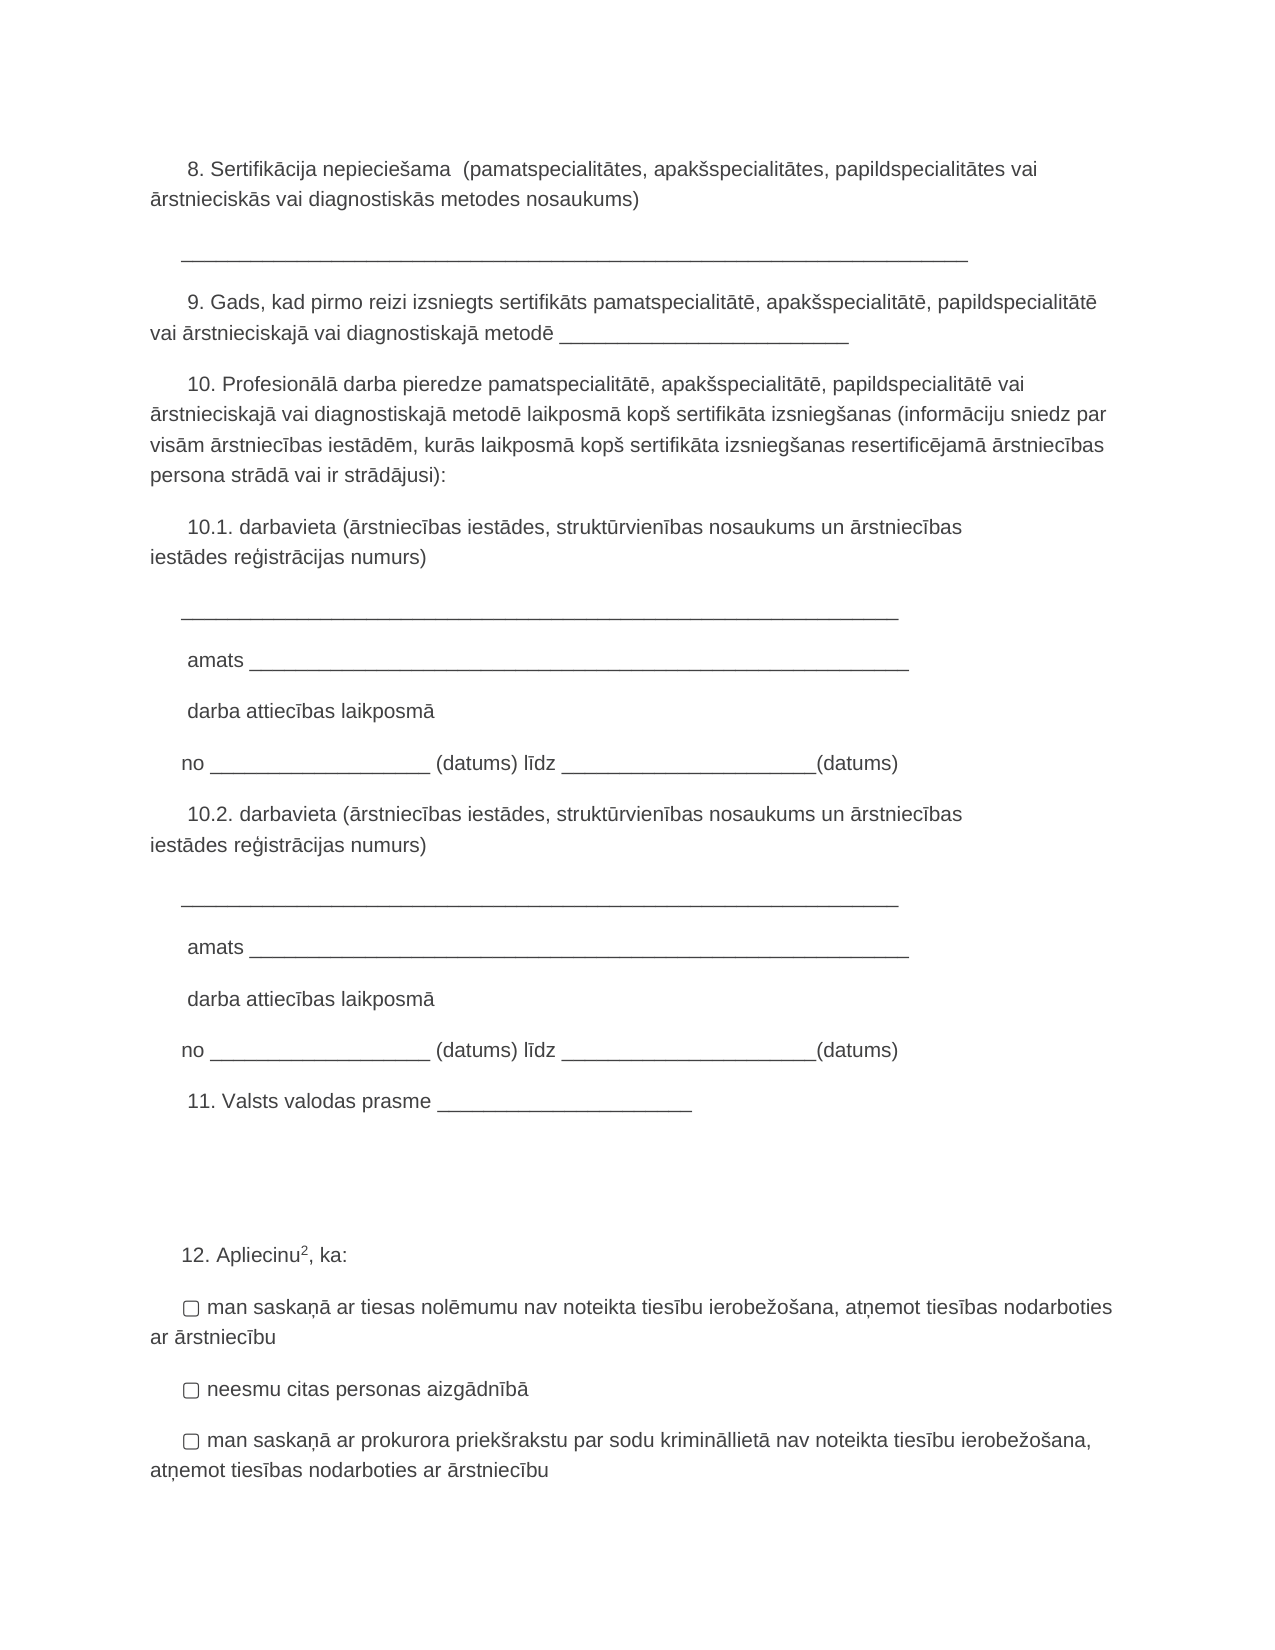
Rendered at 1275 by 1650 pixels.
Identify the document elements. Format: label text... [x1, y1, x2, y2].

text no ___________________ (datums) līdz ______________________(datums) [150, 744, 1125, 774]
text darba attiecības laikposmā [150, 693, 1125, 723]
text ▢ man saskaņā ar prokurora priekšrakstu par sodu krimināllietā nav noteikta tiesību ierobežošana, atņemot tiesības nodarboties ar ārstniecību [150, 1421, 1125, 1482]
text darba attiecības laikposmā [150, 980, 1125, 1010]
text 10.2. darbavieta (ārstniecības iestādes, struktūrvienības nosaukums un ārstniecības iestādes reģistrācijas numurs) [150, 795, 1125, 856]
text amats _________________________________________________________ [150, 641, 1125, 672]
text ▢ neesmu citas personas aizgādnībā [150, 1370, 1125, 1400]
text 8. Sertifikācija nepieciešama (pamatspecialitātes, apakšspecialitātes, papildspecialitātes vai ārstnieciskās vai diagnostiskās metodes nosaukums) [150, 150, 1125, 211]
text 10.1. darbavieta (ārstniecības iestādes, struktūrvienības nosaukums un ārstniecības iestādes reģistrācijas numurs) [150, 508, 1125, 569]
text amats _________________________________________________________ [150, 928, 1125, 959]
text ____________________________________________________________________ [150, 232, 1125, 262]
text ______________________________________________________________ [150, 877, 1125, 908]
text ______________________________________________________________ [150, 590, 1125, 620]
text 12. Apliecinu2, ka: [150, 1237, 1125, 1267]
text ▢ man saskaņā ar tiesas nolēmumu nav noteikta tiesību ierobežošana, atņemot tiesības nodarboties ar ārstniecību [150, 1288, 1125, 1349]
text 11. Valsts valodas prasme ______________________ [150, 1083, 1125, 1113]
text 10. Profesionālā darba pieredze pamatspecialitātē, apakšspecialitātē, papildspecialitātē vai ārstnieciskajā vai diagnostiskajā metodē laikposmā kopš sertifikāta izsniegšanas (informāciju sniedz par visām ārstniecības iestādēm, kurās laikposmā kopš sertifikāta izsniegšanas resertificējamā ārstniecības persona strādā vai ir strādājusi): [150, 365, 1125, 487]
text no ___________________ (datums) līdz ______________________(datums) [150, 1031, 1125, 1062]
text 9. Gads, kad pirmo reizi izsniegts sertifikāts pamatspecialitātē, apakšspecialitātē, papildspecialitātē vai ārstnieciskajā vai diagnostiskajā metodē _________________________ [150, 283, 1125, 344]
